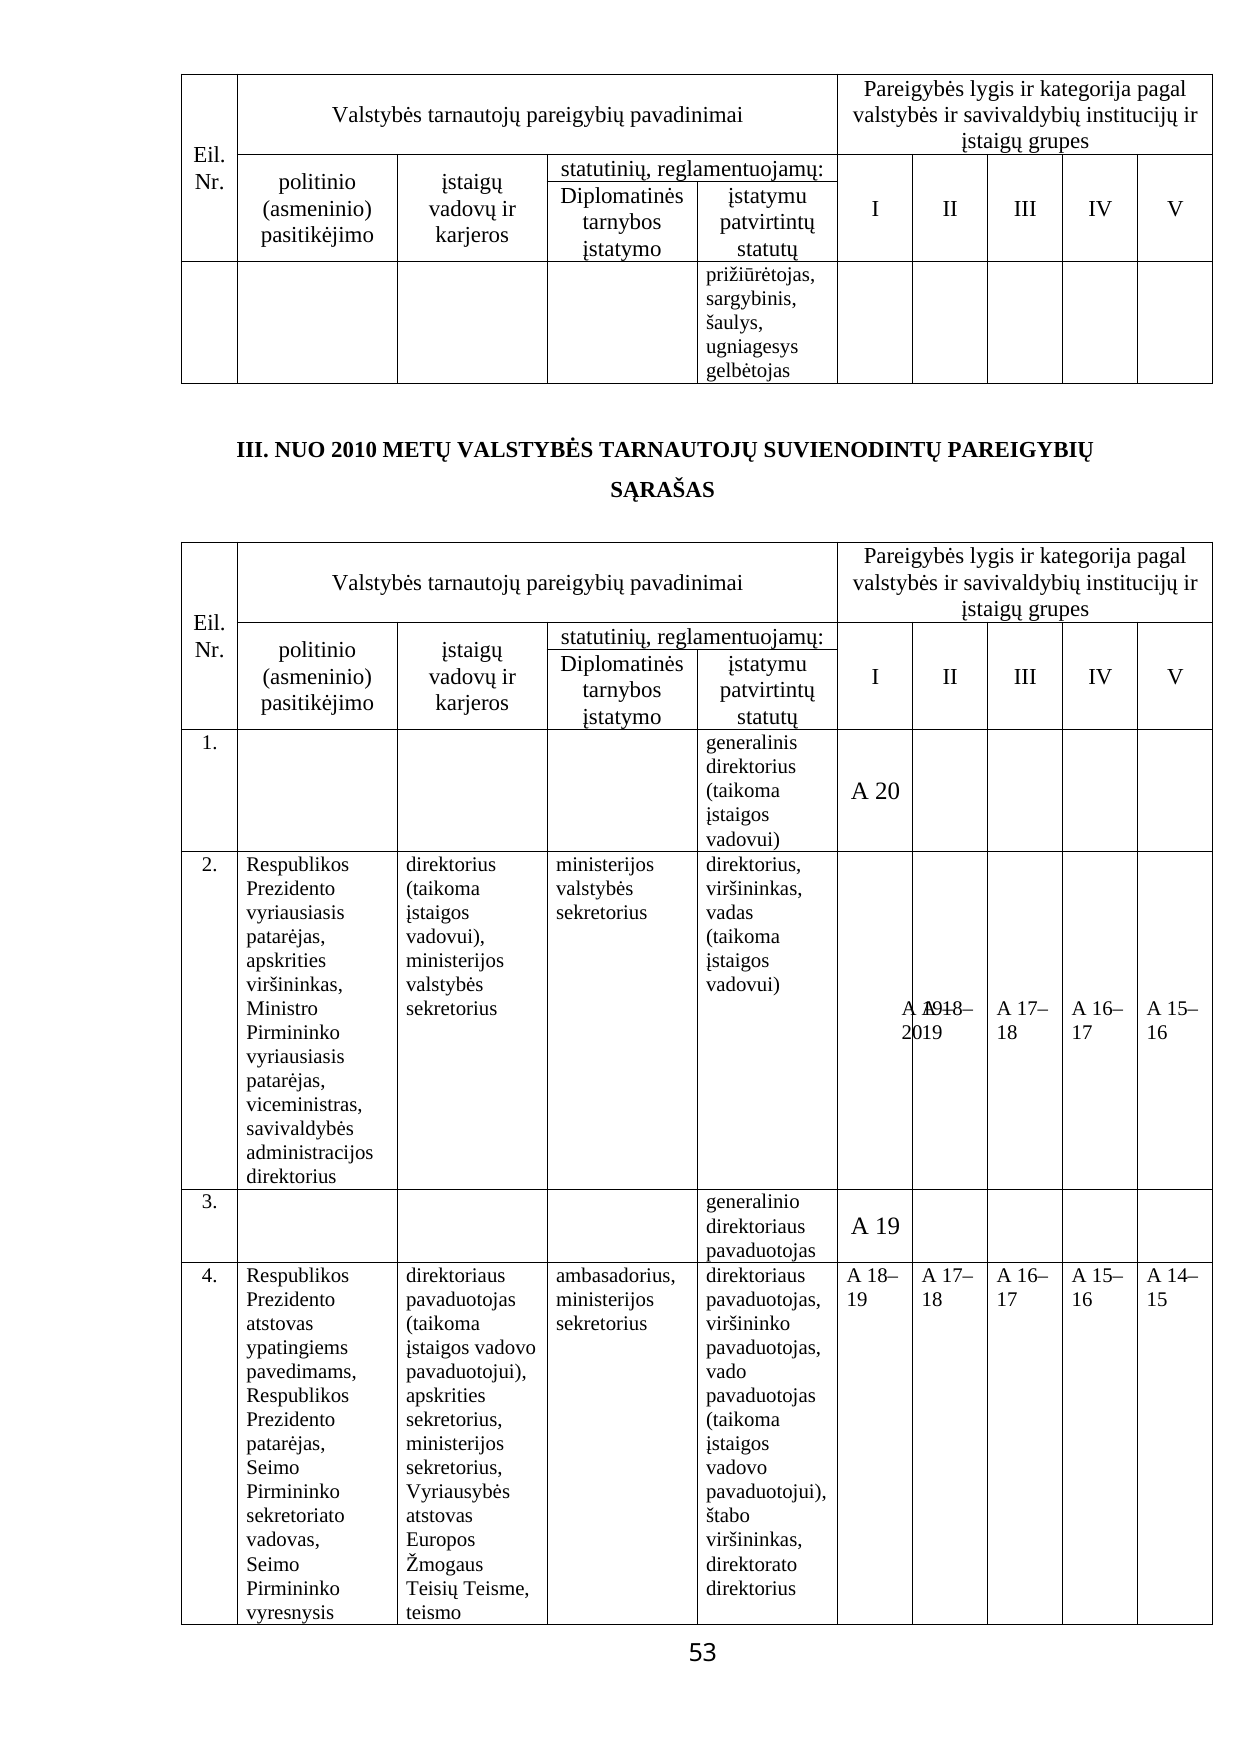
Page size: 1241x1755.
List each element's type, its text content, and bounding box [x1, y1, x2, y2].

table_cell [548, 1190, 697, 1262]
table_cell Diplomatinės tarnybos įstatymo [548, 182, 697, 261]
table_cell [1138, 1190, 1212, 1262]
table_cell generalinio direktoriaus pavaduotojas [698, 1190, 837, 1262]
table_cell 1. [182, 730, 237, 851]
table_cell [988, 262, 1062, 382]
table_cell [988, 730, 1062, 851]
table_cell [238, 262, 397, 382]
table_cell įstaigų vadovų ir karjeros [398, 155, 547, 261]
table_cell [913, 262, 987, 382]
table_cell [1063, 1190, 1137, 1262]
table_cell A 15–16 [1063, 1263, 1137, 1624]
table_cell A 16–17 [988, 1263, 1062, 1624]
table_cell II [913, 155, 987, 261]
table_cell III [988, 155, 1062, 261]
table_cell IV [1063, 623, 1137, 729]
table_header Valstybės tarnautojų pareigybių pavadinimai [238, 75, 837, 154]
table_cell III [988, 623, 1062, 729]
table_cell įstatymu patvirtintų statutų [698, 182, 837, 261]
table_cell direktoriaus pavaduotojas (taikoma įstaigos vadovo pavaduotojui), apskrities sekretorius, ministerijos sekretorius, Vyriausybės atstovas Europos Žmogaus Teisių Teisme, teismo [398, 1263, 547, 1624]
table_cell A 18–19 [913, 852, 987, 1188]
text III. NUO 2010 METŲ VALSTYBĖS TARNAUTOJŲ SUVIENODINTŲ PAREIGYBIŲ SĄRAŠAS [210, 436, 1120, 502]
table_header Pareigybės lygis ir kategorija pagal valstybės ir savivaldybių institucijų ir įstaigų grupes [838, 543, 1212, 622]
table_header Eil. Nr. [182, 75, 237, 261]
table_cell [398, 262, 547, 382]
table_cell IV [1063, 155, 1137, 261]
table_cell [238, 1190, 397, 1262]
table_cell direktorius (taikoma įstaigos vadovui), ministerijos valstybės sekretorius [398, 852, 547, 1188]
table_cell [838, 262, 912, 382]
table_cell I [838, 155, 912, 261]
table_cell I [838, 623, 912, 729]
table_cell A 17–18 [913, 1263, 987, 1624]
table_cell politinio (asmeninio) pasitikėjimo [238, 623, 397, 729]
table_cell Respublikos Prezidento atstovas ypatingiems pavedimams, Respublikos Prezidento patarėjas, Seimo Pirmininko sekretoriato vadovas, Seimo Pirmininko vyresnysis [238, 1263, 397, 1624]
table_cell Respublikos Prezidento vyriausiasis patarėjas, apskrities viršininkas, Ministro Pirmininko vyriausiasis patarėjas, viceministras, savivaldybės administracijos direktorius [238, 852, 397, 1188]
table_cell [398, 1190, 547, 1262]
table_cell A 17–18 [988, 852, 1062, 1188]
table_cell A 19–20 [838, 852, 912, 1188]
table_cell ambasadorius, ministerijos sekretorius [548, 1263, 697, 1624]
table_cell direktorius, viršininkas, vadas (taikoma įstaigos vadovui) [698, 852, 837, 1188]
table_cell [1063, 730, 1137, 851]
table_header Valstybės tarnautojų pareigybių pavadinimai [238, 543, 837, 622]
table_cell [1063, 262, 1137, 382]
table_cell 3. [182, 1190, 237, 1262]
table_cell [988, 1190, 1062, 1262]
table_cell 2. [182, 852, 237, 1188]
table_cell [913, 730, 987, 851]
table_cell direktoriaus pavaduotojas, viršininko pavaduotojas, vado pavaduotojas (taikoma įstaigos vadovo pavaduotojui), štabo viršininkas, direktorato direktorius [698, 1263, 837, 1624]
table_cell generalinis direktorius (taikoma įstaigos vadovui) [698, 730, 837, 851]
table_cell statutinių, reglamentuojamų: [548, 623, 837, 649]
table_cell [398, 730, 547, 851]
table_cell A 19 [838, 1190, 912, 1262]
table_cell ministerijos valstybės sekretorius [548, 852, 697, 1188]
table_cell prižiūrėtojas, sargybinis, šaulys, ugniagesys gelbėtojas [698, 262, 837, 382]
table_cell A 14–15 [1138, 1263, 1212, 1624]
table_cell II [913, 623, 987, 729]
table_cell [238, 730, 397, 851]
table_cell įstaigų vadovų ir karjeros [398, 623, 547, 729]
table_cell įstatymu patvirtintų statutų [698, 650, 837, 729]
table_cell [548, 730, 697, 851]
table_cell [548, 262, 697, 382]
table_cell [182, 262, 237, 382]
table_cell statutinių, reglamentuojamų: [548, 155, 837, 181]
table_cell A 18–19 [838, 1263, 912, 1624]
table_cell A 15–16 [1138, 852, 1212, 1188]
table_cell V [1138, 155, 1212, 261]
table_cell [1138, 730, 1212, 851]
table_cell V [1138, 623, 1212, 729]
table_cell [1138, 262, 1212, 382]
table_cell A 20 [838, 730, 912, 851]
table_header Eil. Nr. [182, 543, 237, 729]
table_header Pareigybės lygis ir kategorija pagal valstybės ir savivaldybių institucijų ir įstaigų grupes [838, 75, 1212, 154]
table_cell Diplomatinės tarnybos įstatymo [548, 650, 697, 729]
table_cell politinio (asmeninio) pasitikėjimo [238, 155, 397, 261]
table_cell A 16–17 [1063, 852, 1137, 1188]
table_cell [913, 1190, 987, 1262]
table_cell 4. [182, 1263, 237, 1624]
